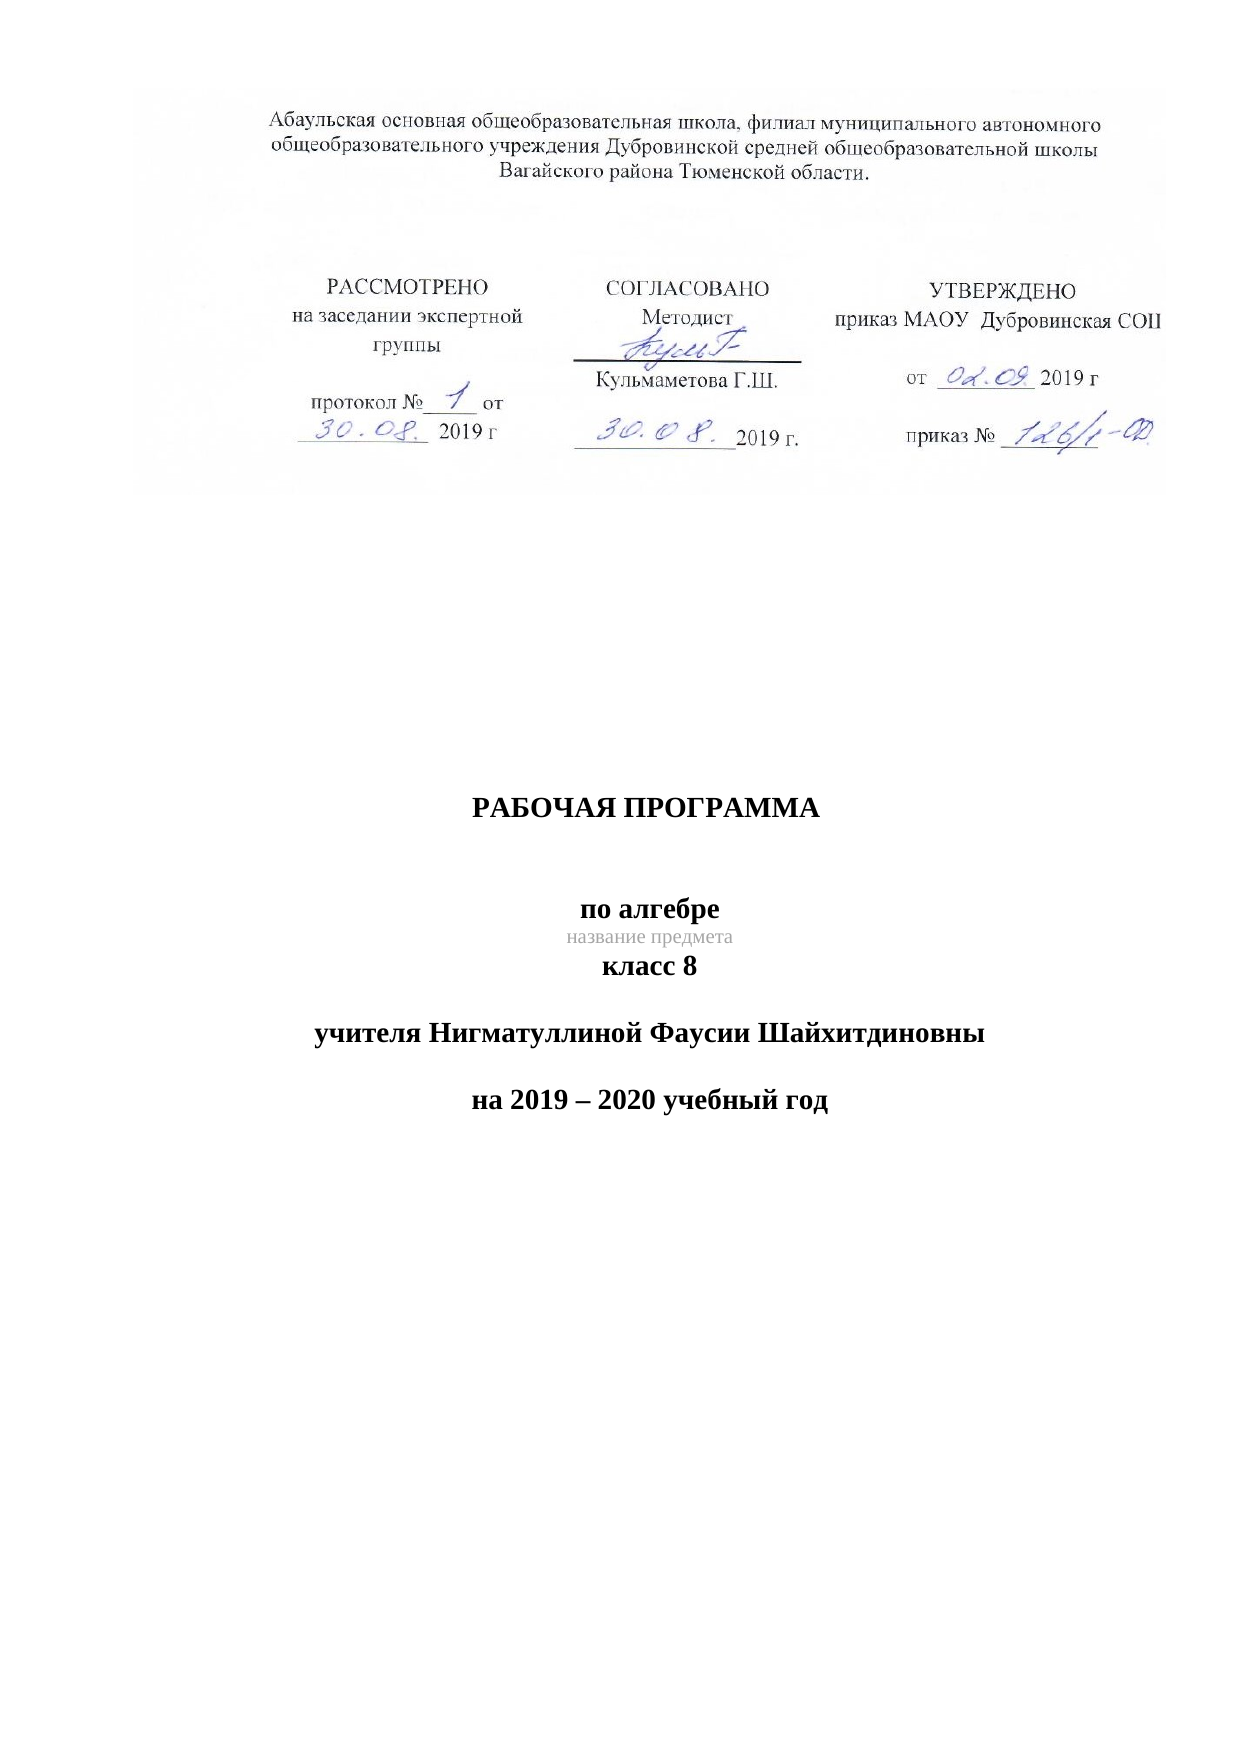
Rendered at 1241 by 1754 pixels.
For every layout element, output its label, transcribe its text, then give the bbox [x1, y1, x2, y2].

text по алгебре [133, 891, 1166, 924]
picture [132, 88, 1167, 495]
text название предмета [133, 924, 1166, 948]
text класс 8 [133, 948, 1166, 982]
text учителя Нигматуллиной Фаусии Шайхитдиновны [133, 982, 1166, 1049]
text РАБОЧАЯ ПРОГРАММА [133, 790, 1166, 891]
text на 2019 – 2020 учебный год [133, 1082, 1166, 1116]
